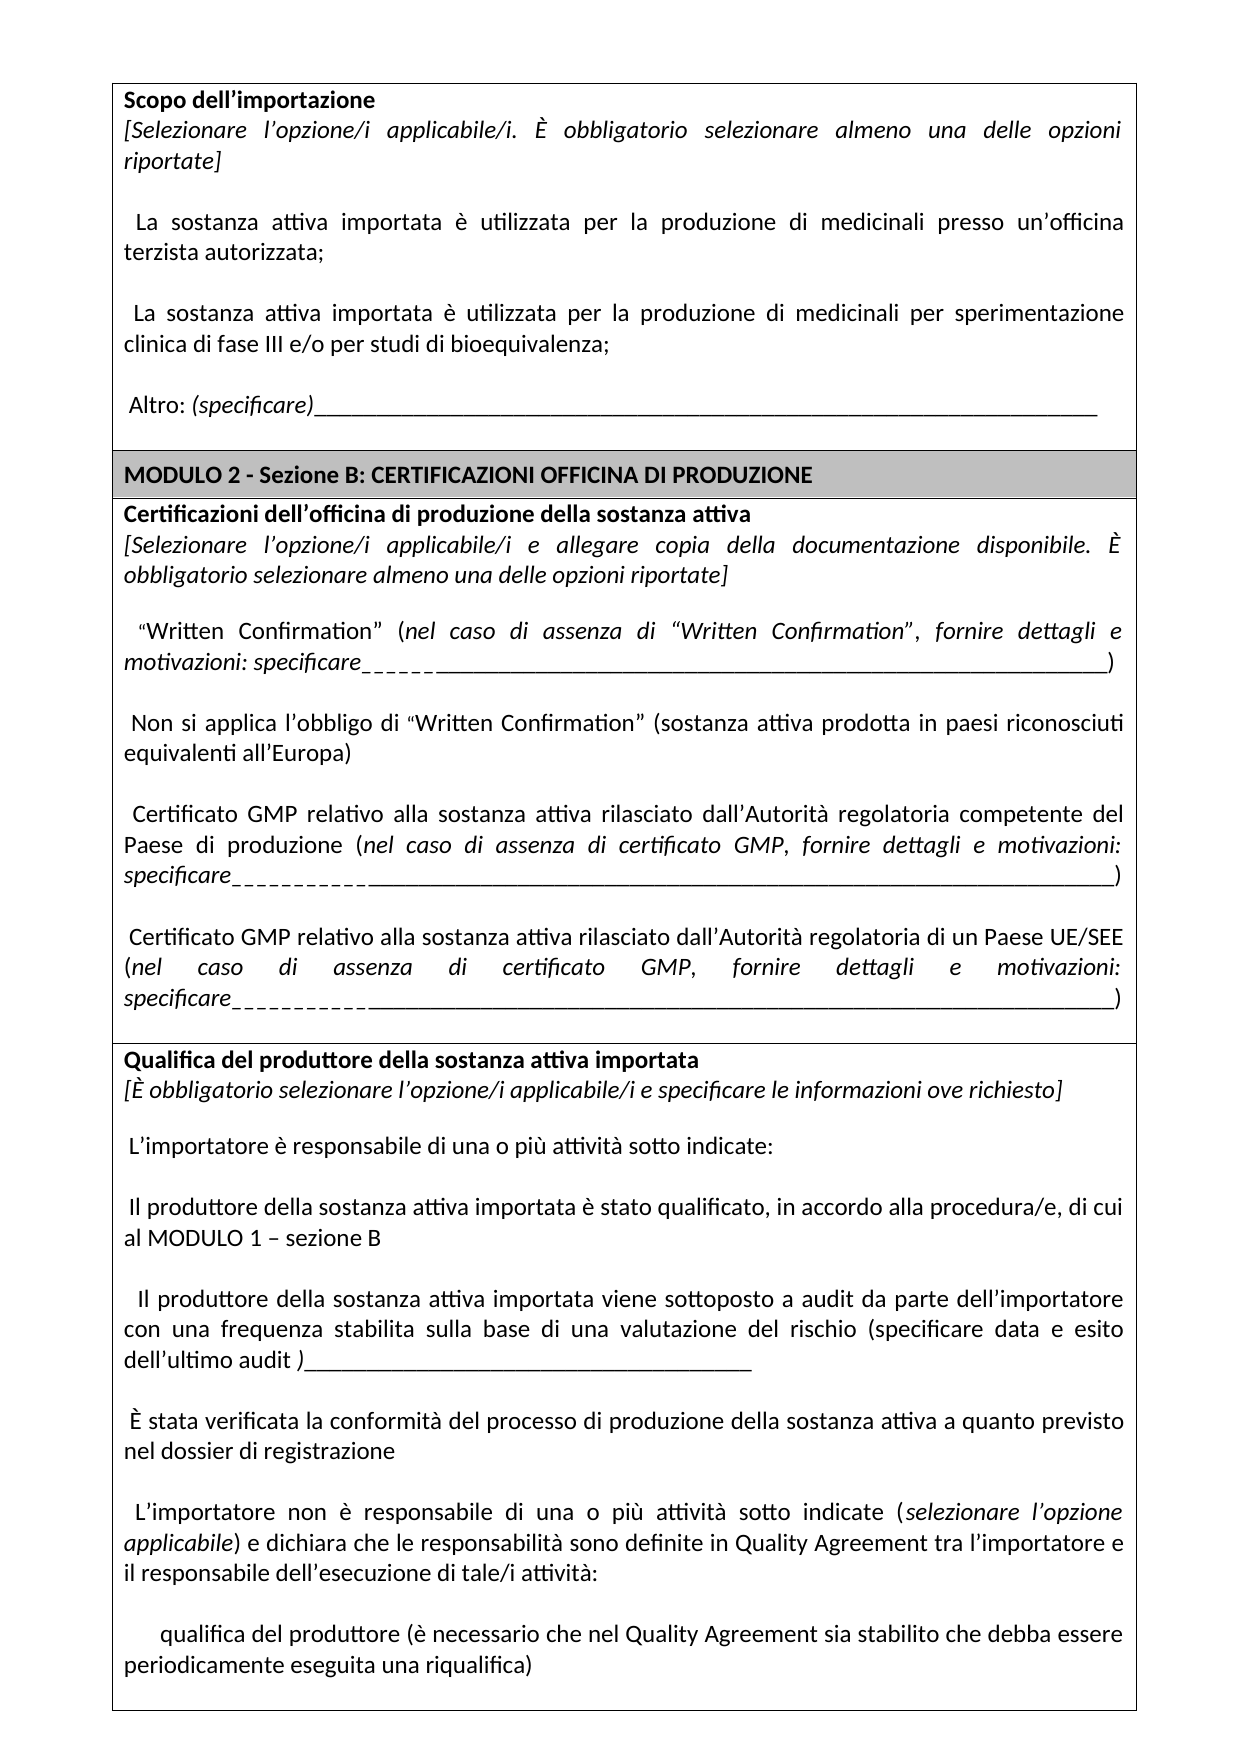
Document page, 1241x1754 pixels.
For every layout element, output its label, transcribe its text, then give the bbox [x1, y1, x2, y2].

table_cell Certificazioni dell’officina di produzione della sostanza attiva [Selezionare l’opzione/i applicabile/i e allegare copia della documentazione disponibile. È obbligatorio selezionare almeno una delle opzioni riportate] “Written Confirmation” (nel caso di assenza di “Written Confirmation”, fornire dettagli e motivazioni: specificare____________________________________________________________) Non si applica l’obbligo di “Written Confirmation” (sostanza attiva prodotta in paesi riconosciuti equivalenti all’Europa) Certificato GMP relativo alla sostanza attiva rilasciato dall’Autorità regolatoria competente del Paese di produzione (nel caso di assenza di certificato GMP, fornire dettagli e motivazioni: specificare_______________________________________________________________________) Certificato GMP relativo alla sostanza attiva rilasciato dall’Autorità regolatoria di un Paese UE/SEE (nel caso di assenza di certificato GMP, fornire dettagli e motivazioni: specificare_______________________________________________________________________) [113, 499, 1136, 1043]
table_cell Scopo dell’importazione [Selezionare l’opzione/i applicabile/i. È obbligatorio selezionare almeno una delle opzioni riportate] La sostanza attiva importata è utilizzata per la produzione di medicinali presso un’officina terzista autorizzata; La sostanza attiva importata è utilizzata per la produzione di medicinali per sperimentazione clinica di fase III e/o per studi di bioequivalenza; Altro: (specificare)_______________________________________________________________ [113, 84, 1136, 450]
table_cell Qualifica del produttore della sostanza attiva importata [È obbligatorio selezionare l’opzione/i applicabile/i e specificare le informazioni ove richiesto] L’importatore è responsabile di una o più attività sotto indicate: Il produttore della sostanza attiva importata è stato qualificato, in accordo alla procedura/e, di cui al MODULO 1 – sezione B Il produttore della sostanza attiva importata viene sottoposto a audit da parte dell’importatore con una frequenza stabilita sulla base di una valutazione del rischio (specificare data e esito dell’ultimo audit )____________________________________ È stata verificata la conformità del processo di produzione della sostanza attiva a quanto previsto nel dossier di registrazione L’importatore non è responsabile di una o più attività sotto indicate (selezionare l’opzione applicabile) e dichiara che le responsabilità sono definite in Quality Agreement tra l’importatore e il responsabile dell’esecuzione di tale/i attività: qualifica del produttore (è necessario che nel Quality Agreement sia stabilito che debba essere periodicamente eseguita una riqualifica) [113, 1044, 1136, 1710]
table_cell MODULO 2 - Sezione B: CERTIFICAZIONI OFFICINA DI PRODUZIONE [113, 451, 1136, 497]
